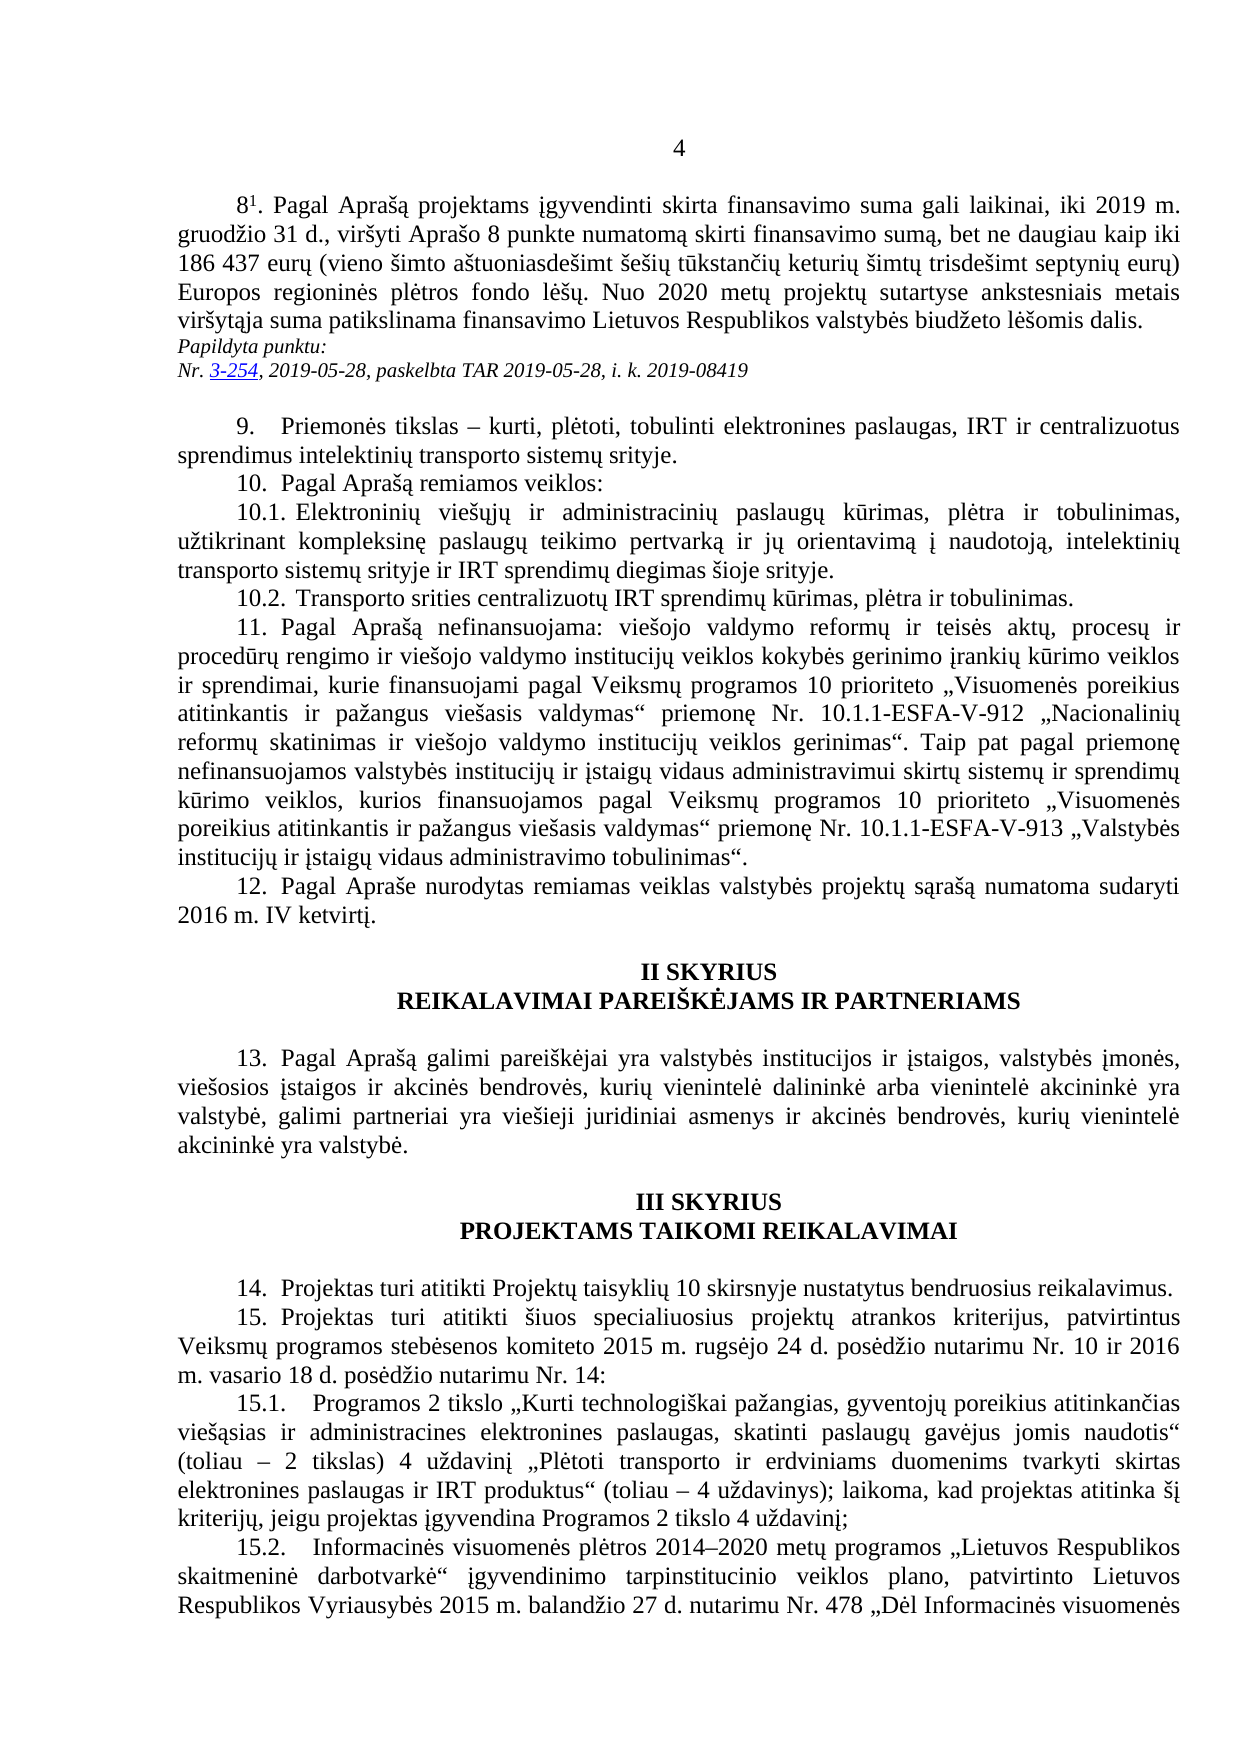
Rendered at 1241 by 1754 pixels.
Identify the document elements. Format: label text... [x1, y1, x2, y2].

text 14. Projektas turi atitikti Projektų taisyklių 10 skirsnyje nustatytus bendruosius reikalavimus. [177, 1273, 1181, 1302]
text 10.1. Elektroninių viešųjų ir administracinių paslaugų kūrimas, plėtra ir tobulinimas, užtikrinant kompleksinę paslaugų teikimo pertvarką ir jų orientavimą į naudotoją, intelektinių transporto sistemų srityje ir IRT sprendimų diegimas šioje srityje. [177, 497, 1181, 583]
text 15.1. Programos 2 tikslo „Kurti technologiškai pažangias, gyventojų poreikius atitinkančias viešąsias ir administracines elektronines paslaugas, skatinti paslaugų gavėjus jomis naudotis“ (toliau – 2 tikslas) 4 uždavinį „Plėtoti transporto ir erdviniams duomenims tvarkyti skirtas elektronines paslaugas ir IRT produktus“ (toliau – 4 uždavinys); laikoma, kad projektas atitinka šį kriterijų, jeigu projektas įgyvendina Programos 2 tikslo 4 uždavinį; [177, 1388, 1181, 1532]
text 11. Pagal Aprašą nefinansuojama: viešojo valdymo reformų ir teisės aktų, procesų ir procedūrų rengimo ir viešojo valdymo institucijų veiklos kokybės gerinimo įrankių kūrimo veiklos ir sprendimai, kurie finansuojami pagal Veiksmų programos 10 prioriteto „Visuomenės poreikius atitinkantis ir pažangus viešasis valdymas“ priemonę Nr. 10.1.1-ESFA-V-912 „Nacionalinių reformų skatinimas ir viešojo valdymo institucijų veiklos gerinimas“. Taip pat pagal priemonę nefinansuojamos valstybės institucijų ir įstaigų vidaus administravimui skirtų sistemų ir sprendimų kūrimo veiklos, kurios finansuojamos pagal Veiksmų programos 10 prioriteto „Visuomenės poreikius atitinkantis ir pažangus viešasis valdymas“ priemonę Nr. 10.1.1-ESFA-V-913 „Valstybės institucijų ir įstaigų vidaus administravimo tobulinimas“. [177, 612, 1181, 871]
text 9. Priemonės tikslas – kurti, plėtoti, tobulinti elektronines paslaugas, IRT ir centralizuotus sprendimus intelektinių transporto sistemų srityje. [177, 411, 1181, 468]
text 15. Projektas turi atitikti šiuos specialiuosius projektų atrankos kriterijus, patvirtintus Veiksmų programos stebėsenos komiteto 2015 m. rugsėjo 24 d. posėdžio nutarimu Nr. 10 ir 2016 m. vasario 18 d. posėdžio nutarimu Nr. 14: [177, 1302, 1181, 1388]
text 10.2. Transporto srities centralizuotų IRT sprendimų kūrimas, plėtra ir tobulinimas. [177, 583, 1181, 612]
text Papildyta punktu: [177, 334, 1181, 358]
text II SKYRIUS [177, 957, 1181, 986]
text 15.2. Informacinės visuomenės plėtros 2014–2020 metų programos „Lietuvos Respublikos skaitmeninė darbotvarkė“ įgyvendinimo tarpinstitucinio veiklos plano, patvirtinto Lietuvos Respublikos Vyriausybės 2015 m. balandžio 27 d. nutarimu Nr. 478 „Dėl Informacinės visuomenės [177, 1532, 1181, 1618]
text 10. Pagal Aprašą remiamos veiklos: [177, 468, 1181, 497]
text III SKYRIUS [177, 1187, 1181, 1216]
text 13. Pagal Aprašą galimi pareiškėjai yra valstybės institucijos ir įstaigos, valstybės įmonės, viešosios įstaigos ir akcinės bendrovės, kurių vienintelė dalininkė arba vienintelė akcininkė yra valstybė, galimi partneriai yra viešieji juridiniai asmenys ir akcinės bendrovės, kurių vienintelė akcininkė yra valstybė. [177, 1043, 1181, 1158]
text REIKALAVIMAI PAREIŠKĖJAMS IR PARTNERIAMS [177, 986, 1181, 1015]
text 12. Pagal Apraše nurodytas remiamas veiklas valstybės projektų sąrašą numatoma sudaryti 2016 m. IV ketvirtį. [177, 871, 1181, 928]
text 81. Pagal Aprašą projektams įgyvendinti skirta finansavimo suma gali laikinai, iki 2019 m. gruodžio 31 d., viršyti Aprašo 8 punkte numatomą skirti finansavimo sumą, bet ne daugiau kaip iki 186 437 eurų (vieno šimto aštuoniasdešimt šešių tūkstančių keturių šimtų trisdešimt septynių eurų) Europos regioninės plėtros fondo lėšų. Nuo 2020 metų projektų sutartyse ankstesniais metais viršytąja suma patikslinama finansavimo Lietuvos Respublikos valstybės biudžeto lėšomis dalis. [177, 190, 1181, 334]
text Nr. 3-254, 2019-05-28, paskelbta TAR 2019-05-28, i. k. 2019-08419 [177, 358, 1181, 382]
text PROJEKTAMS TAIKOMI REIKALAVIMAI [177, 1216, 1181, 1245]
